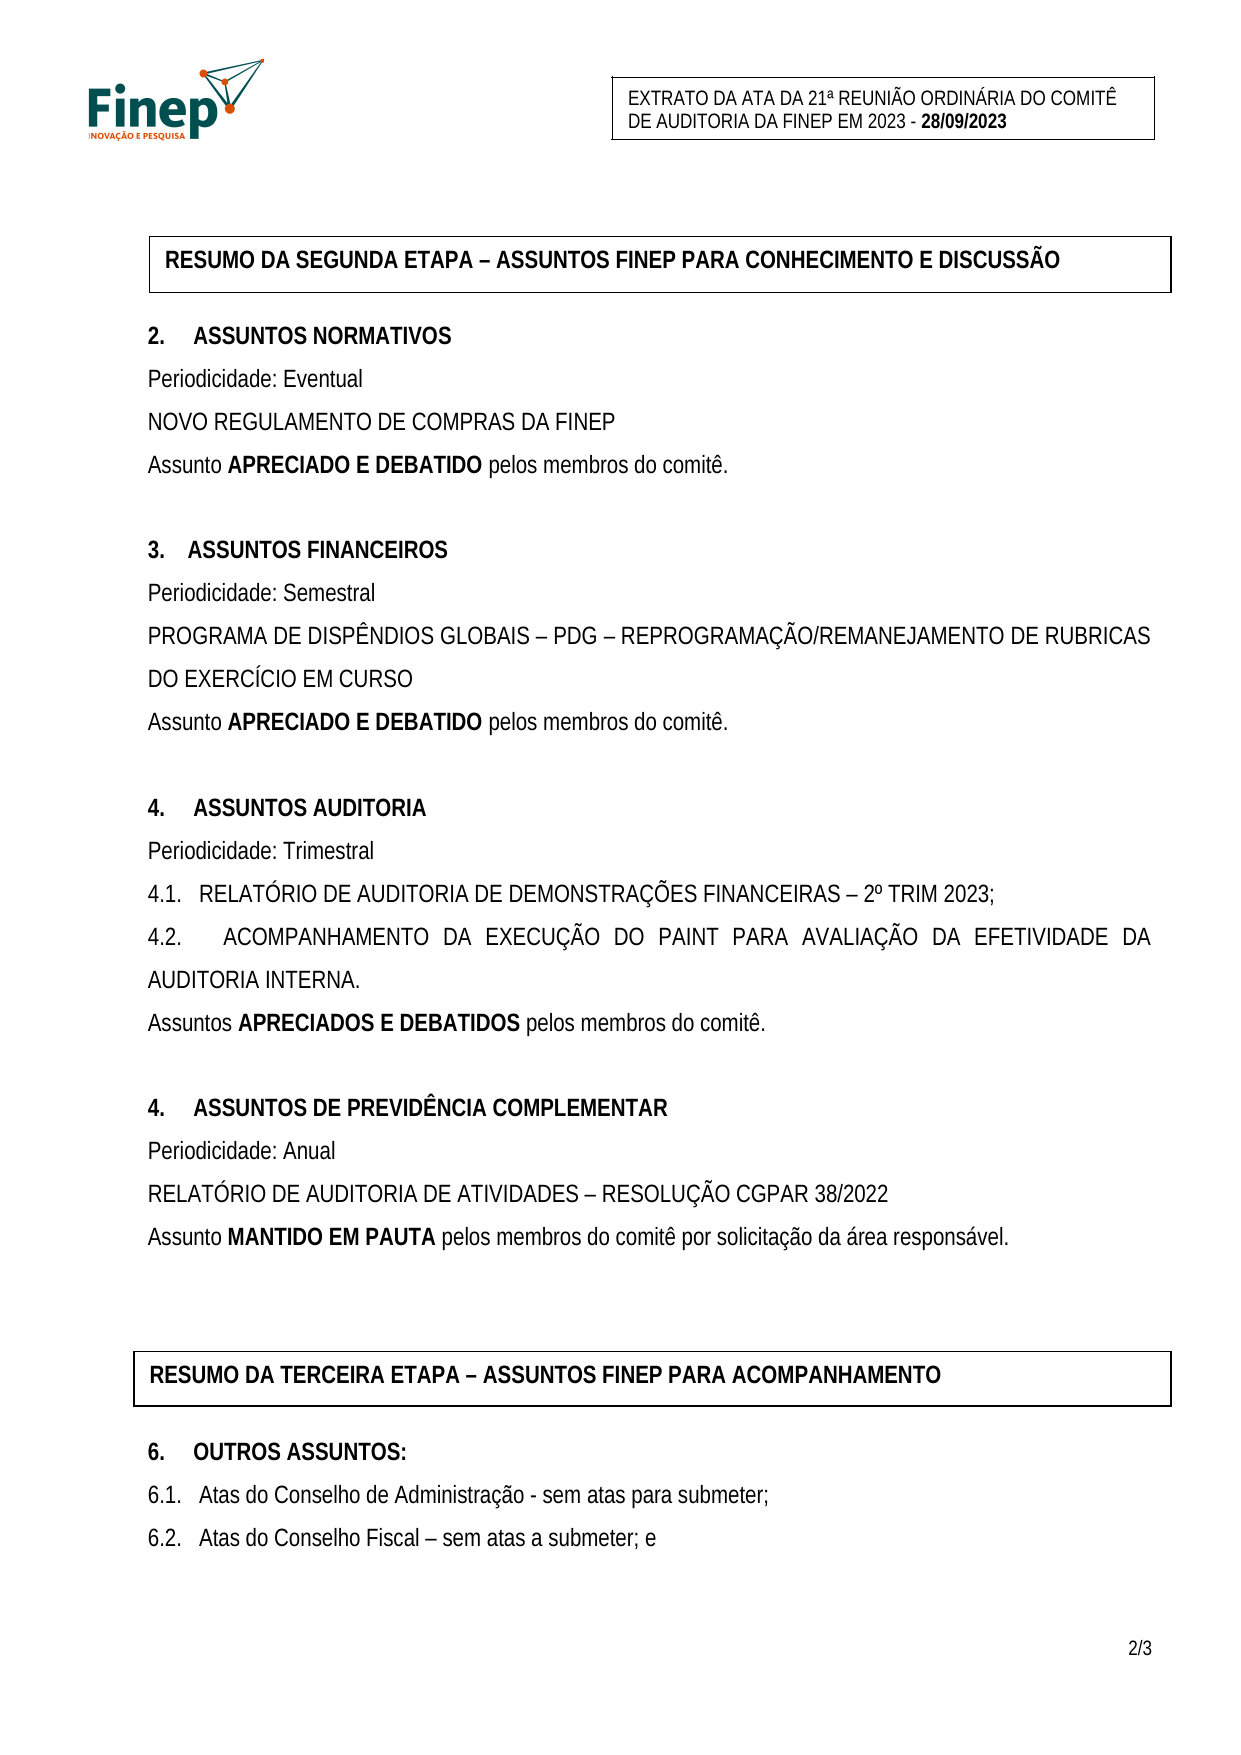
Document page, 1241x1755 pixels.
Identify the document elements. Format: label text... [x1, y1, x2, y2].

text Assunto APRECIADO E DEBATIDO pelos membros do comitê. [148, 707, 1152, 736]
text 6. OUTROS ASSUNTOS: [148, 1437, 1152, 1466]
text 4.1. RELATÓRIO DE AUDITORIA DE DEMONSTRAÇÕES FINANCEIRAS – 2º TRIM 2023; [148, 879, 1152, 907]
text 6.2. Atas do Conselho Fiscal – sem atas a submeter; e [148, 1523, 1152, 1551]
text RESUMO DA TERCEIRA ETAPA – ASSUNTOS FINEP PARA ACOMPANHAMENTO [149, 1360, 1155, 1388]
text RESUMO DA SEGUNDA ETAPA – ASSUNTOS FINEP PARA CONHECIMENTO E DISCUSSÃO [165, 244, 1155, 273]
text 4. ASSUNTOS DE PREVIDÊNCIA COMPLEMENTAR [148, 1093, 1152, 1122]
text NOVO REGULAMENTO DE COMPRAS DA FINEP [148, 407, 1152, 435]
text 6.1. Atas do Conselho de Administração - sem atas para submeter; [148, 1480, 1152, 1508]
text Assuntos APRECIADOS E DEBATIDOS pelos membros do comitê. [148, 1008, 1152, 1036]
text Periodicidade: Eventual [148, 364, 1152, 392]
text 2. ASSUNTOS NORMATIVOS [148, 321, 1152, 349]
text Assunto MANTIDO EM PAUTA pelos membros do comitê por solicitação da área responsável. [148, 1222, 1152, 1251]
text Periodicidade: Trimestral [148, 836, 1152, 864]
text Periodicidade: Semestral [148, 578, 1152, 607]
text RELATÓRIO DE AUDITORIA DE ATIVIDADES – RESOLUÇÃO CGPAR 38/2022 [148, 1179, 1152, 1208]
text 4. ASSUNTOS AUDITORIA [148, 793, 1152, 822]
text 4.2. ACOMPANHAMENTO DA EXECUÇÃO DO PAINT PARA AVALIAÇÃO DA EFETIVIDADE DA AUDITORIA INTERNA. [148, 922, 1152, 993]
text 3. ASSUNTOS FINANCEIROS [148, 536, 1152, 564]
text Periodicidade: Anual [148, 1136, 1152, 1165]
text PROGRAMA DE DISPÊNDIOS GLOBAIS – PDG – REPROGRAMAÇÃO/REMANEJAMENTO DE RUBRICAS DO EXERCÍCIO EM CURSO [148, 621, 1152, 693]
text Assunto APRECIADO E DEBATIDO pelos membros do comitê. [148, 450, 1152, 478]
